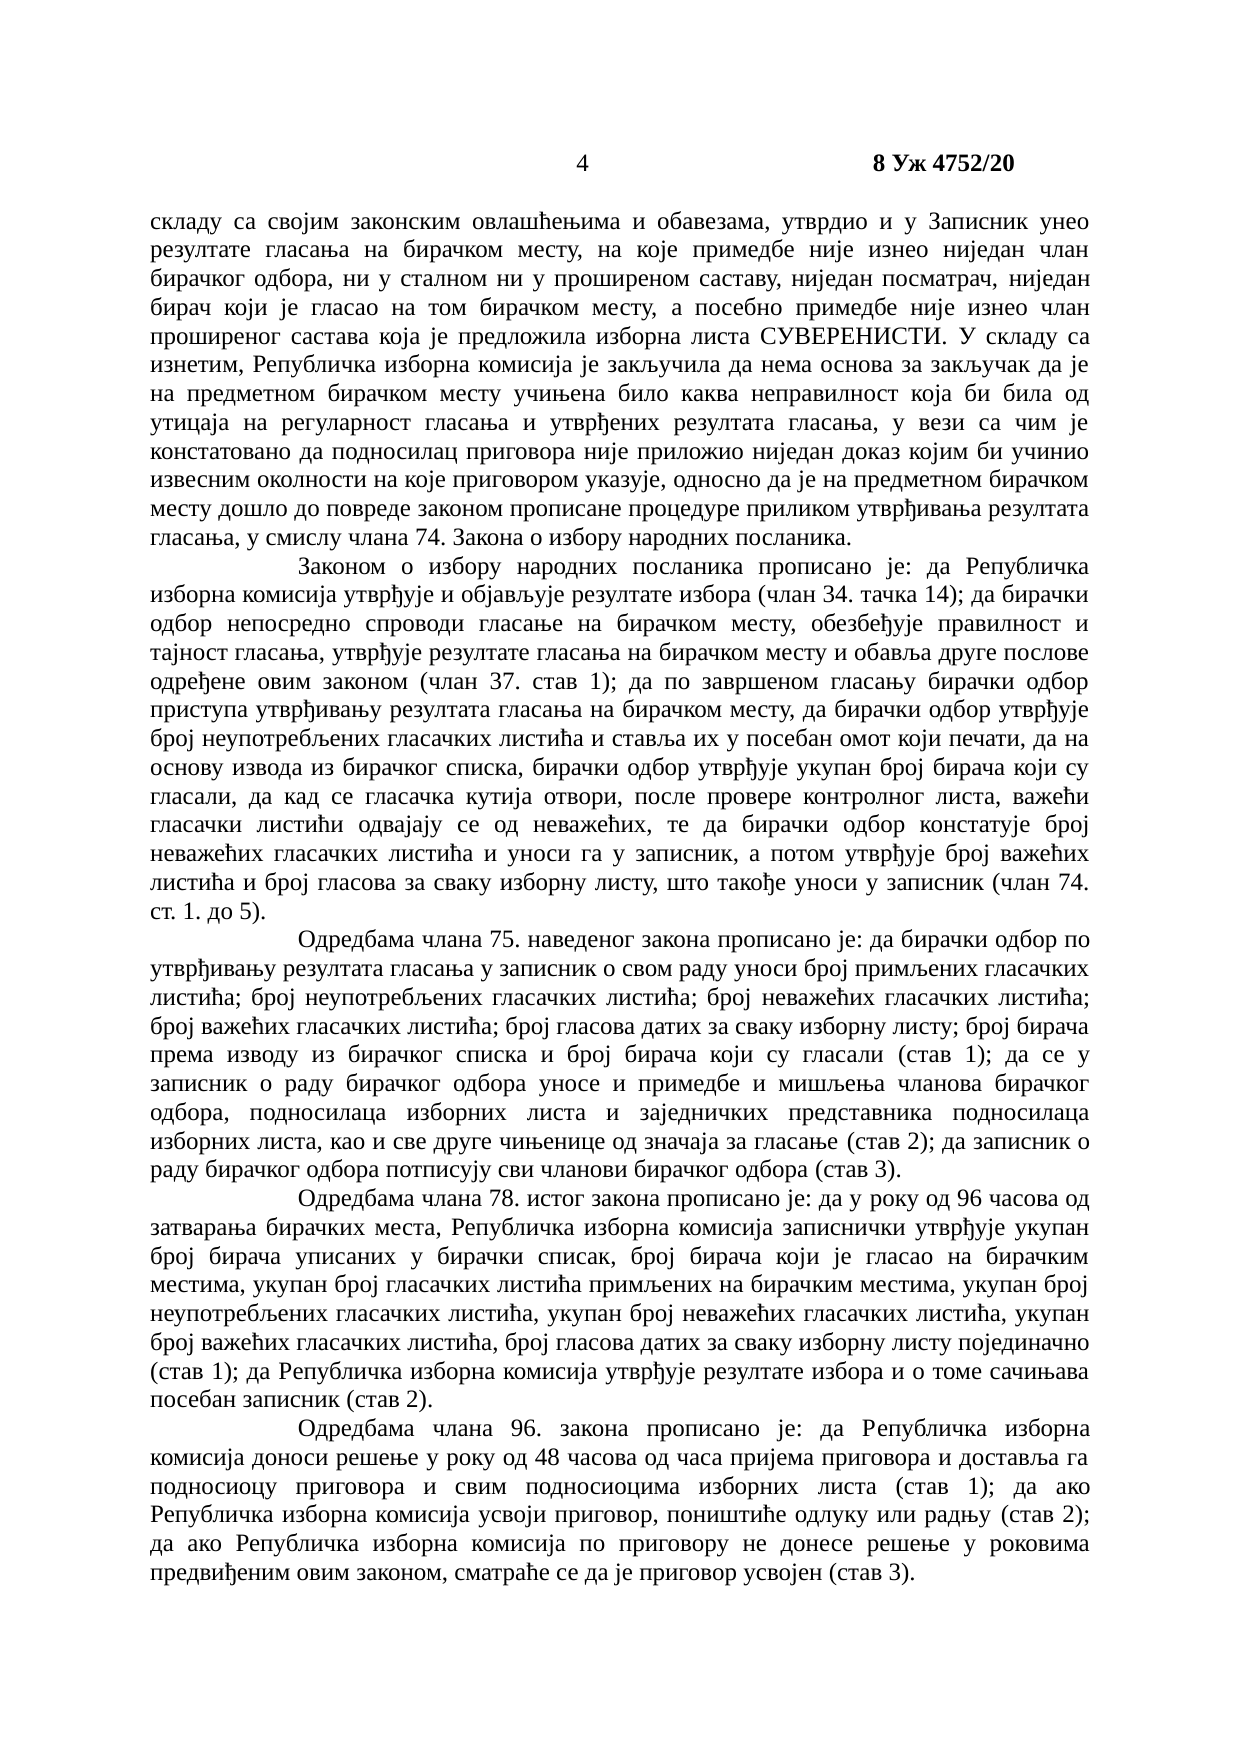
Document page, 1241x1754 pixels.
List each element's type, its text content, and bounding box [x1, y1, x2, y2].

text Одредбама члана 96. закона прописано је: да Републичка изборна комисија доноси решење у року од 48 часова од часа пријема приговора и доставља га подносиоцу приговора и свим подносиоцима изборних листа (став 1); да ако Републичка изборна комисија усвоји приговор, поништиће одлуку или радњу (став 2); да ако Републичка изборна комисија по приговору не донесе решење у роковима предвиђеним овим законом, сматраће се да је приговор усвојен (став 3). [150, 1413, 1090, 1586]
text складу са својим законским овлашћењима и обавезама, утврдио и у Записник унео резултате гласања на бирачком месту, на које примедбе није изнео ниједан члан бирачког одбора, ни у сталном ни у проширеном саставу, ниједан посматрач, ниједан бирач који је гласао на том бирачком месту, а посебно примедбе није изнео члан проширеног састава која је предложила изборна листа СУВЕРЕНИСТИ. У складу са изнетим, Републичка изборна комисија је закључила да нема основа за закључак да је на предметном бирачком месту учињена било каква неправилност која би била од утицаја на регуларност гласања и утврђених резултата гласања, у вези са чим је констатовано да подносилац приговора није приложио ниједан доказ којим би учинио извесним околности на које приговором указује, односно да је на предметном бирачком месту дошло до повреде законом прописане процедуре приликом утврђивања резултата гласања, у смислу члана 74. Закона о избору народних посланика. [150, 206, 1090, 551]
text Одредбама члана 78. истог закона прописано је: да у року од 96 часова од затварања бирачких места, Републичка изборна комисија записнички утврђује укупан број бирача уписаних у бирачки списак, број бирача који је гласао на бирачким местима, укупан број гласачких листића примљених на бирачким местима, укупан број неупотребљених гласачких листића, укупан број неважећих гласачких листића, укупан број важећих гласачких листића, број гласова датих за сваку изборну листу појединачно (став 1); да Републичка изборна комисија утврђује резултате избора и о томе сачињава посебан записник (став 2). [150, 1183, 1090, 1413]
text Законом о избору народних посланика прописано је: да Републичка изборна комисија утврђује и објављује резултате избора (члан 34. тачка 14); да бирачки одбор непосредно спроводи гласање на бирачком месту, обезбеђује правилност и тајност гласања, утврђује резултате гласања на бирачком месту и обавља друге послове одређене овим законом (члан 37. став 1); да по завршеном гласању бирачки одбор приступа утврђивању резултата гласања на бирачком месту, да бирачки одбор утврђује број неупотребљених гласачких листића и ставља их у посебан омот који печати, да на основу извода из бирачког списка, бирачки одбор утврђује укупан број бирача који су гласали, да кад се гласачка кутија отвори, после провере контролног листа, важећи гласачки листићи одвајају се од неважећих, те да бирачки одбор констатује број неважећих гласачких листића и уноси га у записник, а потом утврђује број важећих листића и број гласова за сваку изборну листу, што такође уноси у записник (члан 74. ст. 1. до 5). [150, 551, 1090, 924]
text Одредбама члана 75. наведеног закона прописано је: да бирачки одбор по утврђивању резултата гласања у записник о свом раду уноси број примљених гласачких листића; број неупотребљених гласачких листића; број неважећих гласачких листића; број важећих гласачких листића; број гласова датих за сваку изборну листу; број бирача према изводу из бирачког списка и број бирача који су гласали (став 1); да се у записник о раду бирачког одбора уносе и примедбе и мишљења чланова бирачког одбора, подносилаца изборних листа и заједничких представника подносилаца изборних листа, као и све друге чињенице од значаја за гласање (став 2); да записник о раду бирачког одбора потписују сви чланови бирачког одбора (став 3). [150, 924, 1090, 1183]
